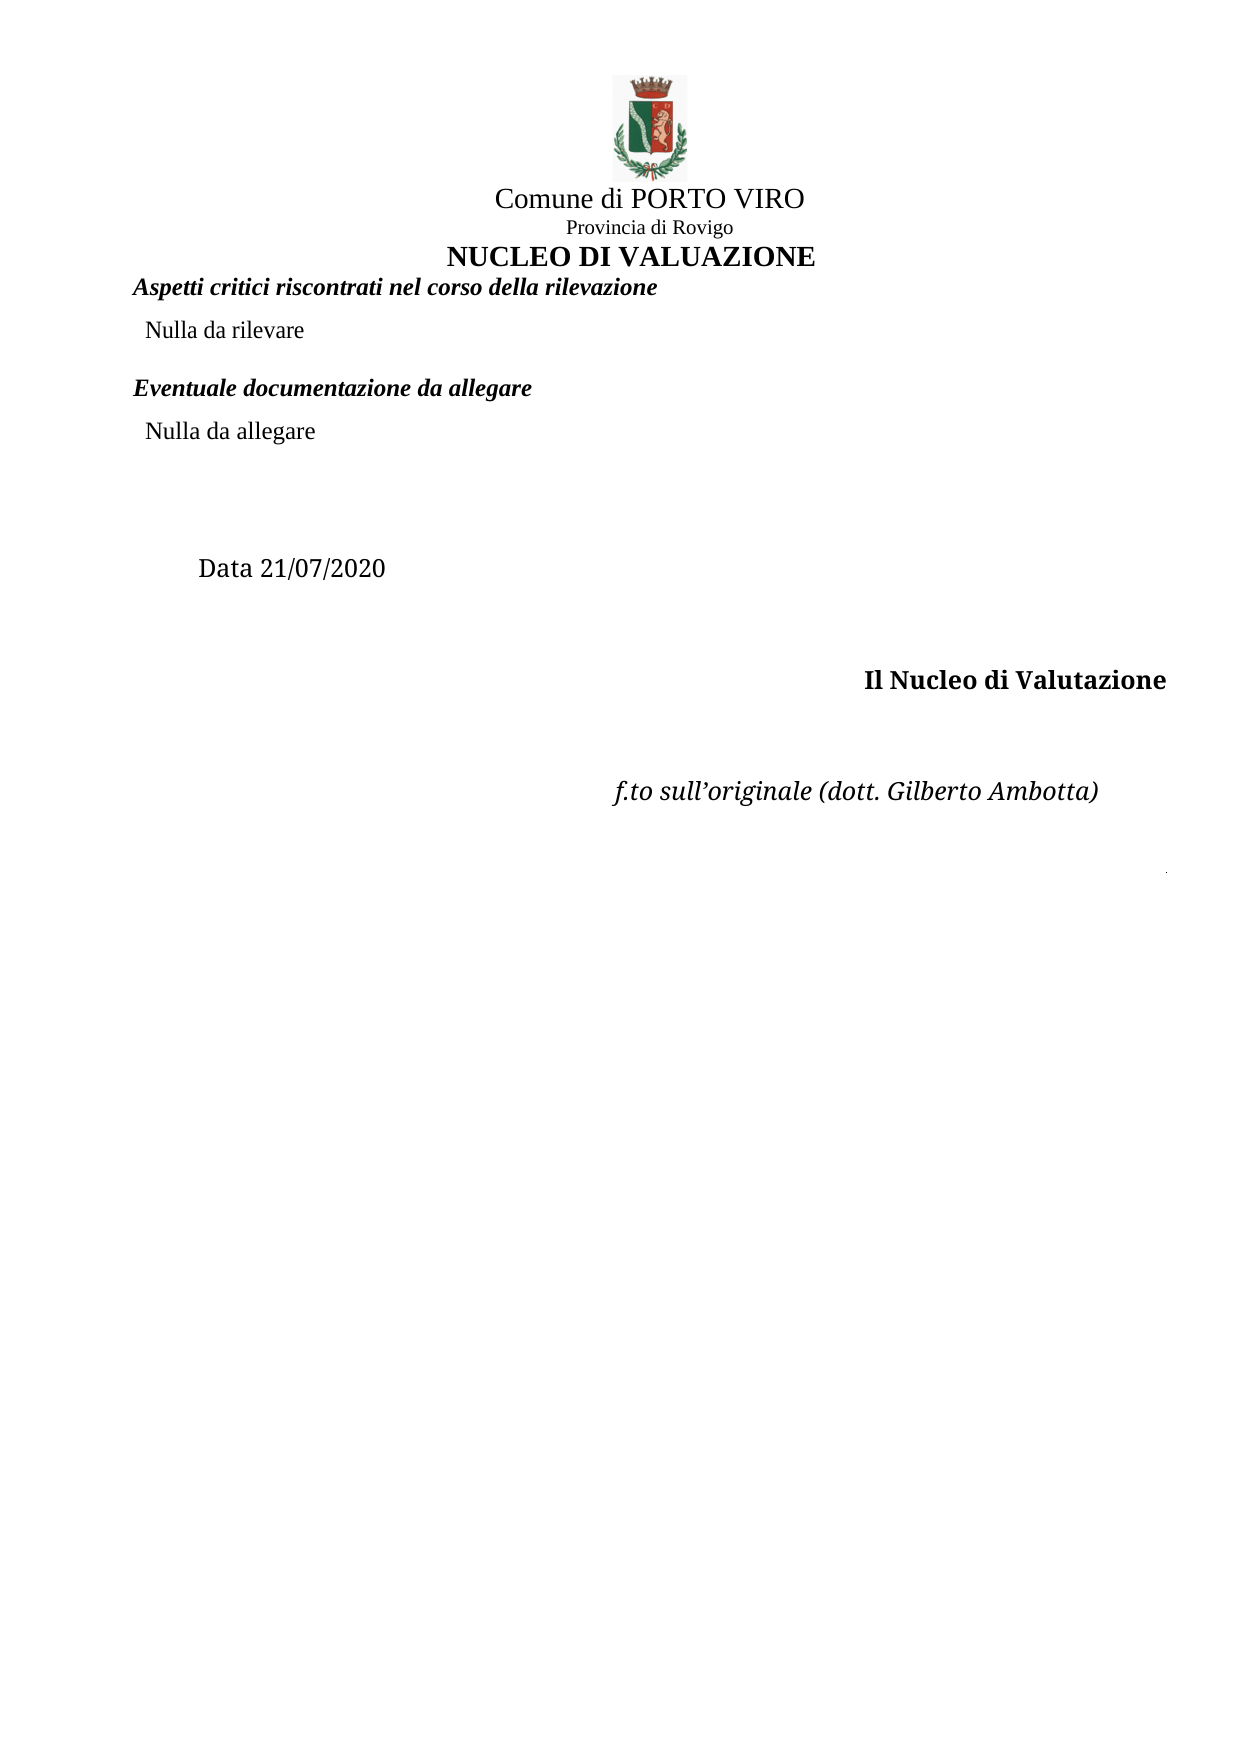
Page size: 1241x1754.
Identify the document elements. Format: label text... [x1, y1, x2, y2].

text Eventuale documentazione da allegare [133, 373, 1167, 402]
text Il Nucleo di Valutazione [133, 663, 1167, 696]
text f.to sull’originale (dott. Gilberto Ambotta) [134, 710, 1166, 872]
text Nulla da rilevare [145, 316, 1169, 344]
text Aspetti critici riscontrati nel corso della rilevazione [133, 272, 1167, 301]
text Data 21/07/2020 [134, 487, 1166, 649]
text Nulla da allegare [145, 416, 1169, 445]
